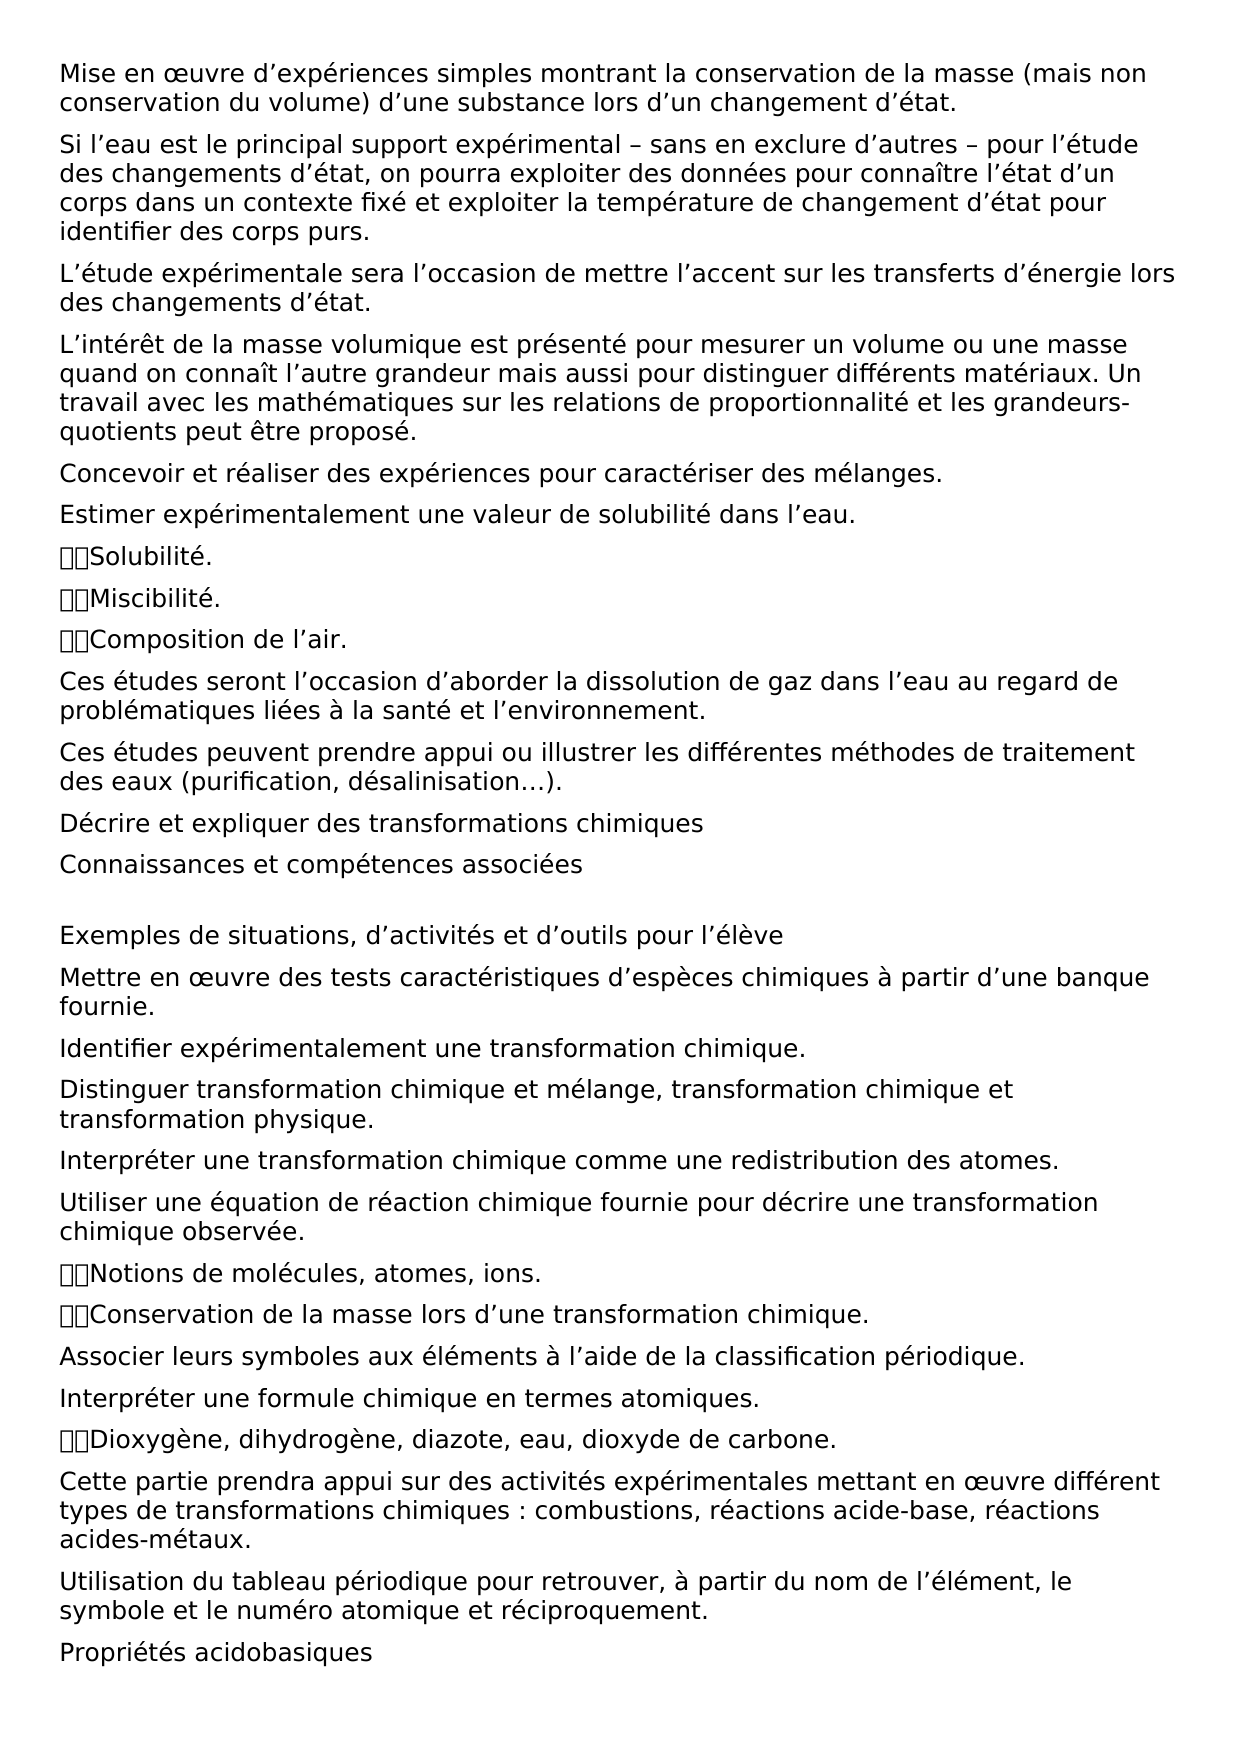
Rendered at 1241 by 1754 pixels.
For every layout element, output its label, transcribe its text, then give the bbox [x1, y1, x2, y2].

text Ces études peuvent prendre appui ou illustrer les différentes méthodes de traitement des eaux (purification, désalinisation…). [59, 738, 1181, 797]
text Interpréter une transformation chimique comme une redistribution des atomes. [59, 1147, 1181, 1176]
text L’intérêt de la masse volumique est présenté pour mesurer un volume ou une masse quand on connaît l’autre grandeur mais aussi pour distinguer différents matériaux. Un travail avec les mathématiques sur les relations de proportionnalité et les grandeurs-quotients peut être proposé. [59, 330, 1181, 447]
text Si l’eau est le principal support expérimental – sans en exclure d’autres – pour l’étude des changements d’état, on pourra exploiter des données pour connaître l’état d’un corps dans un contexte fixé et exploiter la température de changement d’état pour identifier des corps purs. [59, 130, 1181, 247]
text Solubilité. [59, 542, 1181, 572]
text Dioxygène, dihydrogène, diazote, eau, dioxyde de carbone. [59, 1426, 1181, 1455]
text Composition de l’air. [59, 626, 1181, 655]
text Mise en œuvre d’expériences simples montrant la conservation de la masse (mais non conservation du volume) d’une substance lors d’un changement d’état. [59, 59, 1181, 117]
text Cette partie prendra appui sur des activités expérimentales mettant en œuvre différent types de transformations chimiques : combustions, réactions acide-base, réactions acides-métaux. [59, 1467, 1181, 1555]
text Mettre en œuvre des tests caractéristiques d’espèces chimiques à partir d’une banque fournie. [59, 963, 1181, 1022]
text L’étude expérimentale sera l’occasion de mettre l’accent sur les transferts d’énergie lors des changements d’état. [59, 259, 1181, 317]
text Utiliser une équation de réaction chimique fournie pour décrire une transformation chimique observée. [59, 1188, 1181, 1247]
text Propriétés acidobasiques [59, 1638, 1181, 1667]
text Connaissances et compétences associées [59, 851, 1181, 909]
text Associer leurs symboles aux éléments à l’aide de la classification périodique. [59, 1342, 1181, 1372]
text Décrire et expliquer des transformations chimiques [59, 809, 1181, 838]
text Conservation de la masse lors d’une transformation chimique. [59, 1301, 1181, 1330]
text Notions de molécules, atomes, ions. [59, 1259, 1181, 1288]
text Ces études seront l’occasion d’aborder la dissolution de gaz dans l’eau au regard de problématiques liées à la santé et l’environnement. [59, 667, 1181, 726]
text Utilisation du tableau périodique pour retrouver, à partir du nom de l’élément, le symbole et le numéro atomique et réciproquement. [59, 1567, 1181, 1626]
text Miscibilité. [59, 584, 1181, 613]
text Distinguer transformation chimique et mélange, transformation chimique et transformation physique. [59, 1076, 1181, 1134]
text Concevoir et réaliser des expériences pour caractériser des mélanges. [59, 459, 1181, 488]
text Exemples de situations, d’activités et d’outils pour l’élève [59, 922, 1181, 951]
text Interpréter une formule chimique en termes atomiques. [59, 1384, 1181, 1413]
text Estimer expérimentalement une valeur de solubilité dans l’eau. [59, 501, 1181, 530]
text Identifier expérimentalement une transformation chimique. [59, 1034, 1181, 1063]
